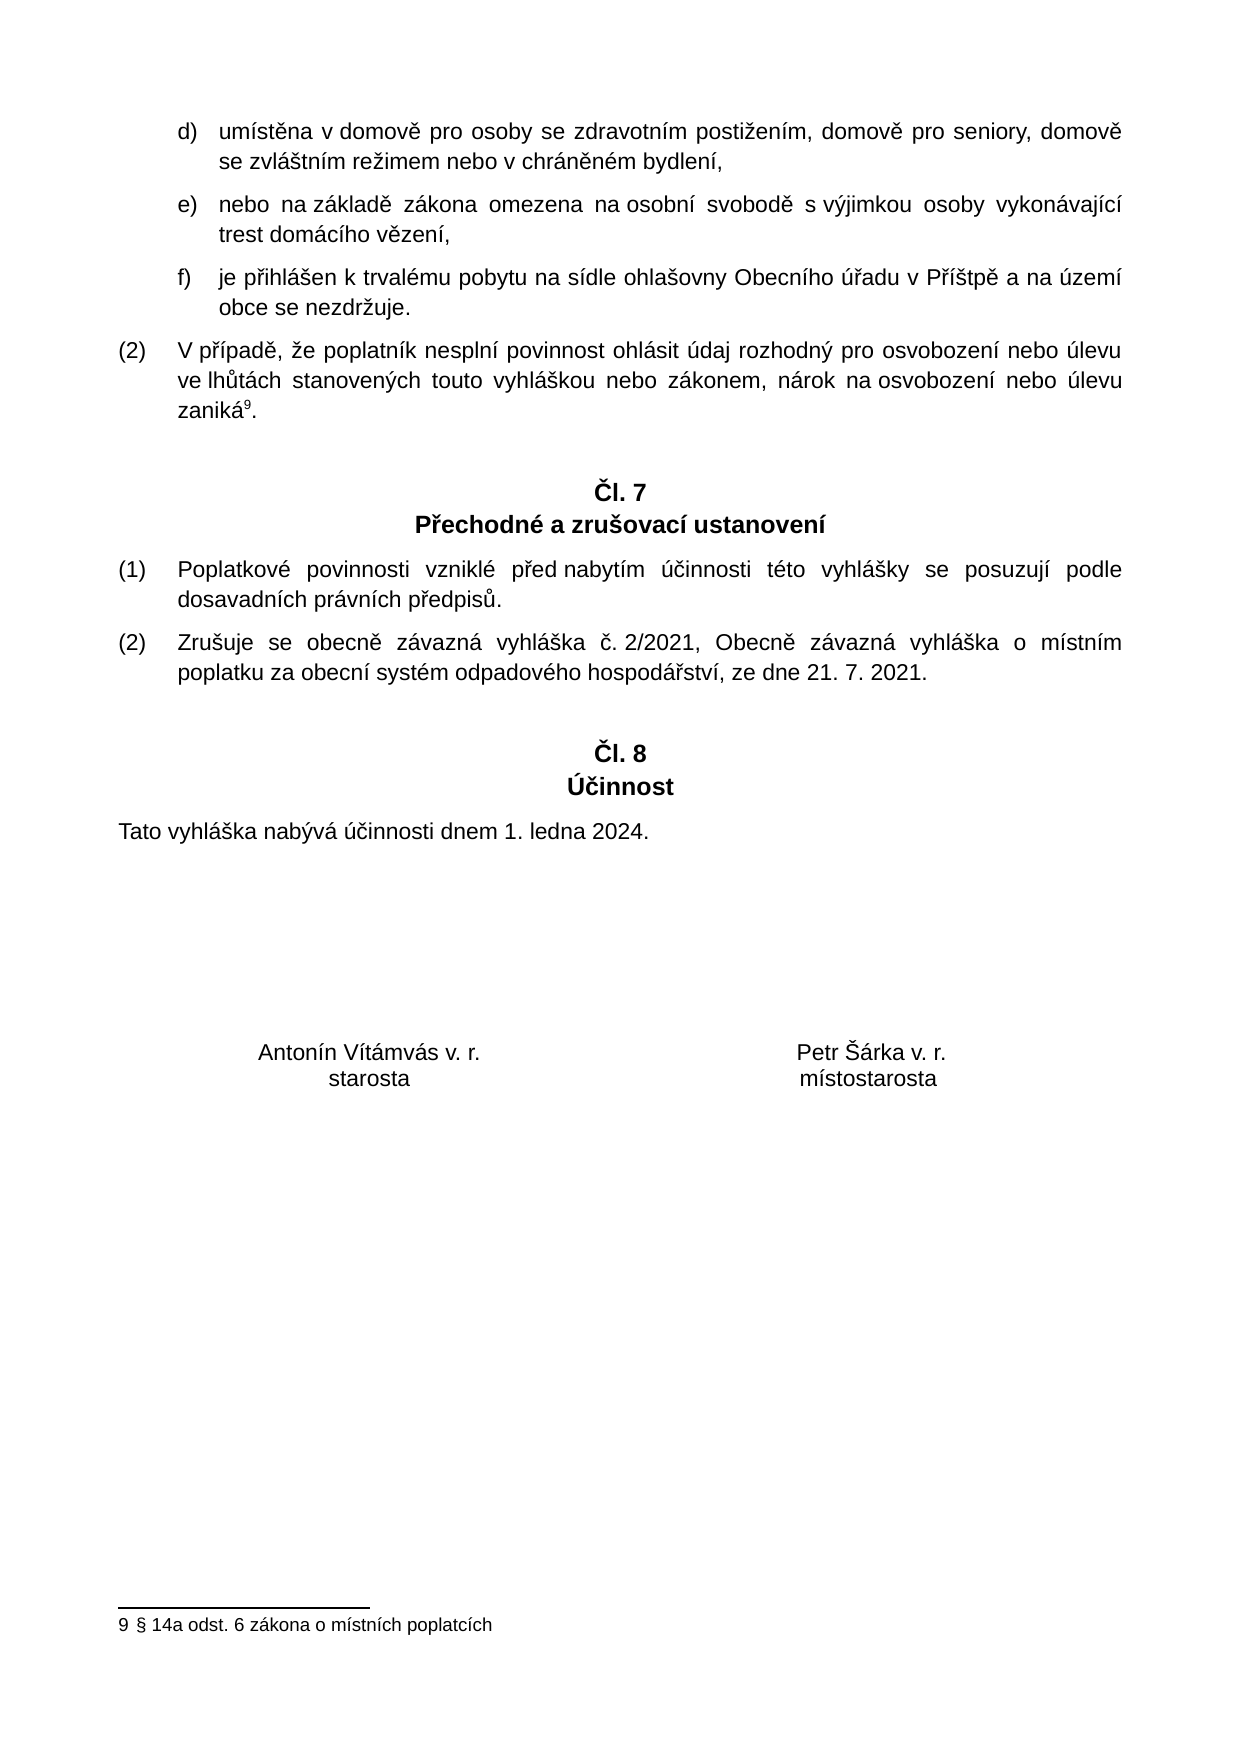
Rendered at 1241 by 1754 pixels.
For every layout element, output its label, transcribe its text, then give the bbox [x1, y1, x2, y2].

table_header Antonín Vítámvás v. r. starosta [118, 979, 620, 1097]
text Tato vyhláška nabývá účinnosti dnem 1. ledna 2024. [118, 818, 1122, 844]
list Poplatkové povinnosti vzniklé před nabytím účinnosti této vyhlášky se posuzují podle dosavadních právních předpisů. [118, 556, 1122, 613]
table_cell [118, 1097, 620, 1215]
list umístěna v domově pro osoby se zdravotním postižením, domově pro seniory, domově se zvláštním režimem nebo v chráněném bydlení, [177, 118, 1122, 175]
list Zrušuje se obecně závazná vyhláška č. 2/2021, Obecně závazná vyhláška o místním poplatku za obecní systém odpadového hospodářství, ze dne 21. 7. 2021. [118, 629, 1122, 686]
subtitle Čl. 8 Účinnost [118, 739, 1122, 801]
list nebo na základě zákona omezena na osobní svobodě s výjimkou osoby vykonávající trest domácího vězení, [177, 191, 1122, 248]
table_cell [620, 1097, 1122, 1215]
table_header Petr Šárka v. r. místostarosta [620, 979, 1122, 1097]
subtitle Čl. 7 Přechodné a zrušovací ustanovení [118, 477, 1122, 539]
list § 14a odst. 6 zákona o místních poplatcích [118, 1614, 1122, 1635]
list je přihlášen k trvalému pobytu na sídle ohlašovny Obecního úřadu v Příštpě a na území obce se nezdržuje. [177, 264, 1122, 321]
list V případě, že poplatník nesplní povinnost ohlásit údaj rozhodný pro osvobození nebo úlevu ve lhůtách stanovených touto vyhláškou nebo zákonem, nárok na osvobození nebo úlevu zaniká. [118, 337, 1122, 424]
